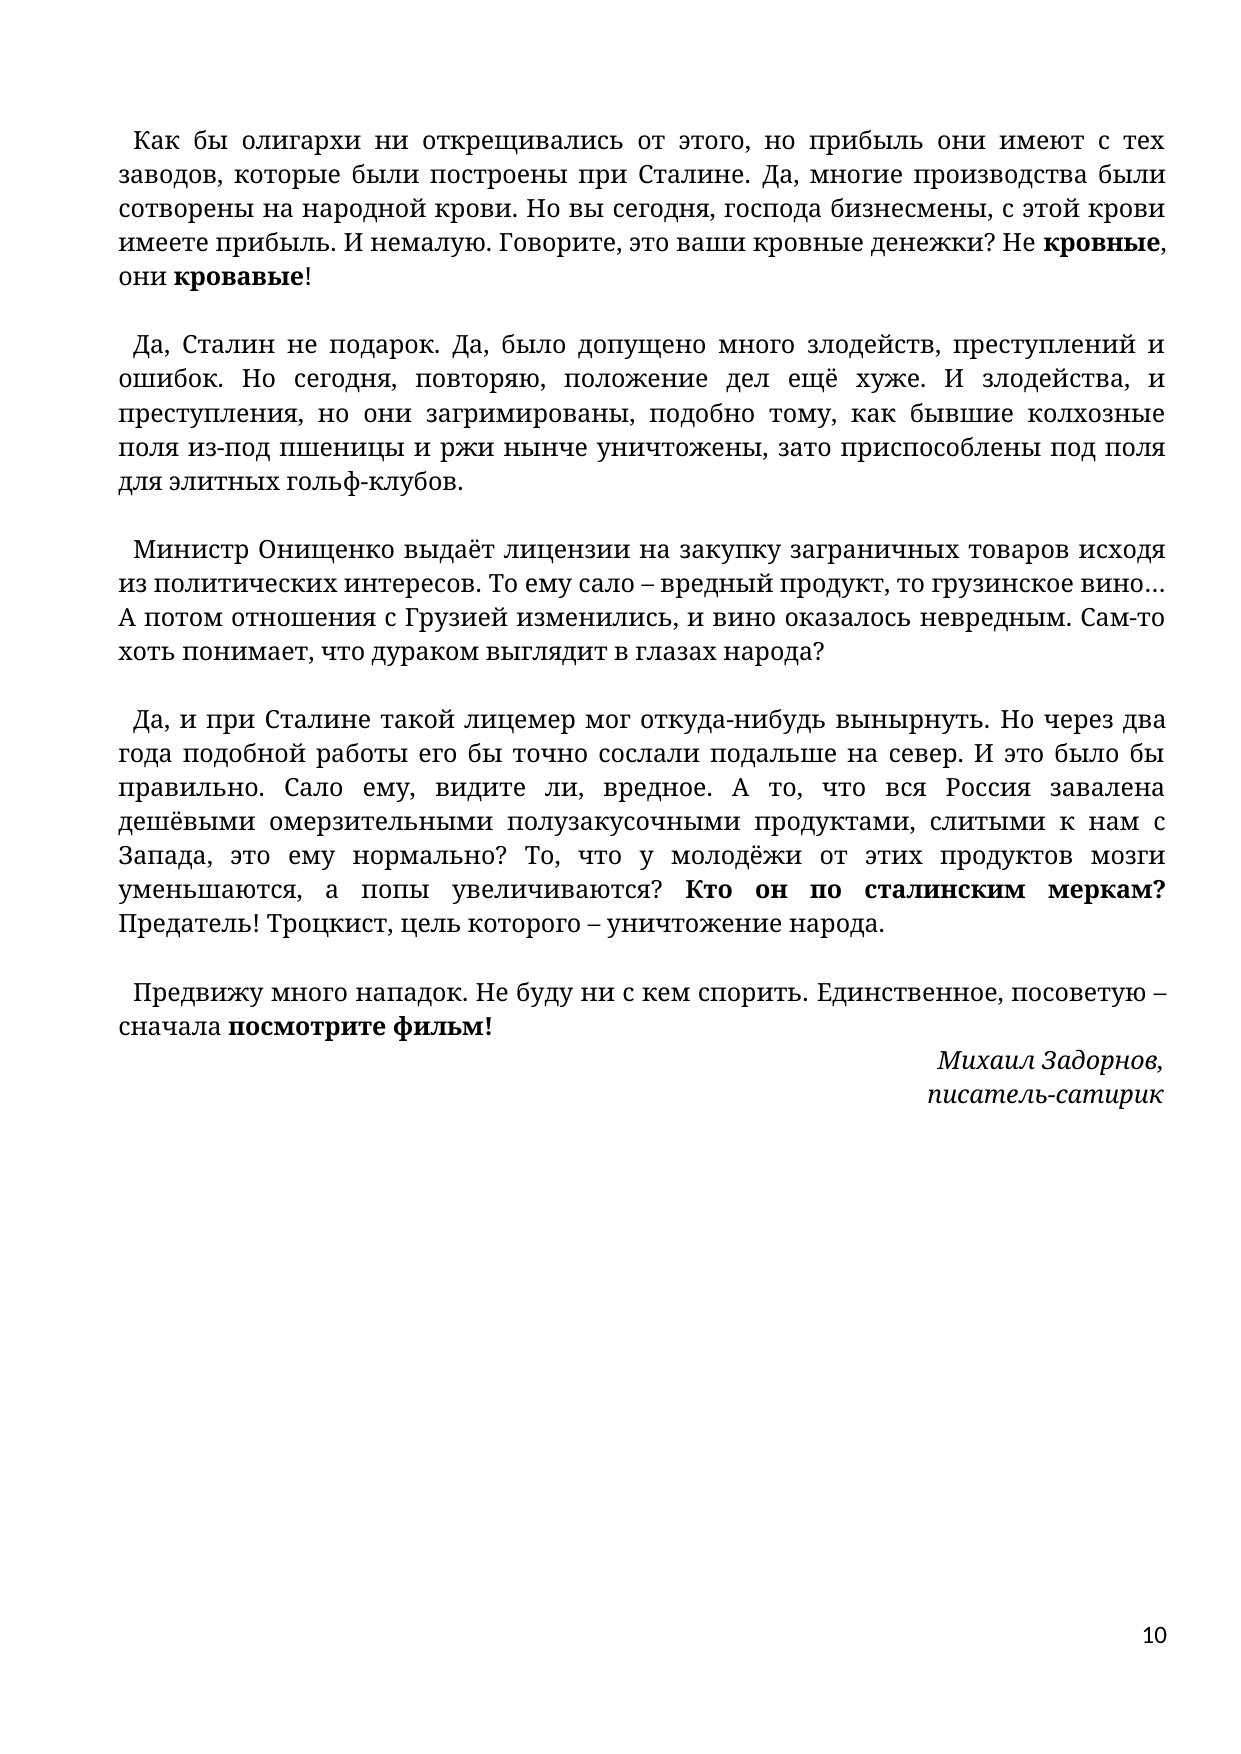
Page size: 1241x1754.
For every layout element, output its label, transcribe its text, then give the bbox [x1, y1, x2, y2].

text Да, и при Сталине такой лицемер мог откуда-нибудь вынырнуть. Но через два года подобной работы его бы точно сослали подальше на север. И это было бы правильно. Сало ему, видите ли, вредное. А то, что вся Россия завалена дешёвыми омерзительными полузакусочными продуктами, слитыми к нам с Запада, это ему нормально? То, что у молодёжи от этих продуктов мозги уменьшаются, а попы увеличиваются? Кто он по сталинским меркам? Предатель! Троцкист, цель которого – уничтожение народа. [118, 702, 1167, 940]
text Михаил Задорнов, [118, 1042, 1167, 1076]
text Предвижу много нападок. Не буду ни с кем спорить. Единственное, посоветую – сначала посмотрите фильм! [118, 974, 1167, 1042]
text Министр Онищенко выдаёт лицензии на закупку заграничных товаров исходя из политических интересов. То ему сало – вредный продукт, то грузинское вино… А потом отношения с Грузией изменились, и вино оказалось невредным. Сам-то хоть понимает, что дураком выглядит в глазах народа? [118, 531, 1167, 668]
text Как бы олигархи ни открещивались от этого, но прибыль они имеют с тех заводов, которые были построены при Сталине. Да, многие производства были сотворены на народной крови. Но вы сегодня, господа бизнесмены, с этой крови имеете прибыль. И немалую. Говорите, это ваши кровные денежки? Не кровные, они кровавые! [118, 123, 1167, 293]
text писатель-сатирик [118, 1076, 1167, 1111]
text Да, Сталин не подарок. Да, было допущено много злодейств, преступлений и ошибок. Но сегодня, повторяю, положение дел ещё хуже. И злодейства, и преступления, но они загримированы, подобно тому, как бывшие колхозные поля из-под пшеницы и ржи нынче уничтожены, зато приспособлены под поля для элитных гольф-клубов. [118, 327, 1167, 497]
